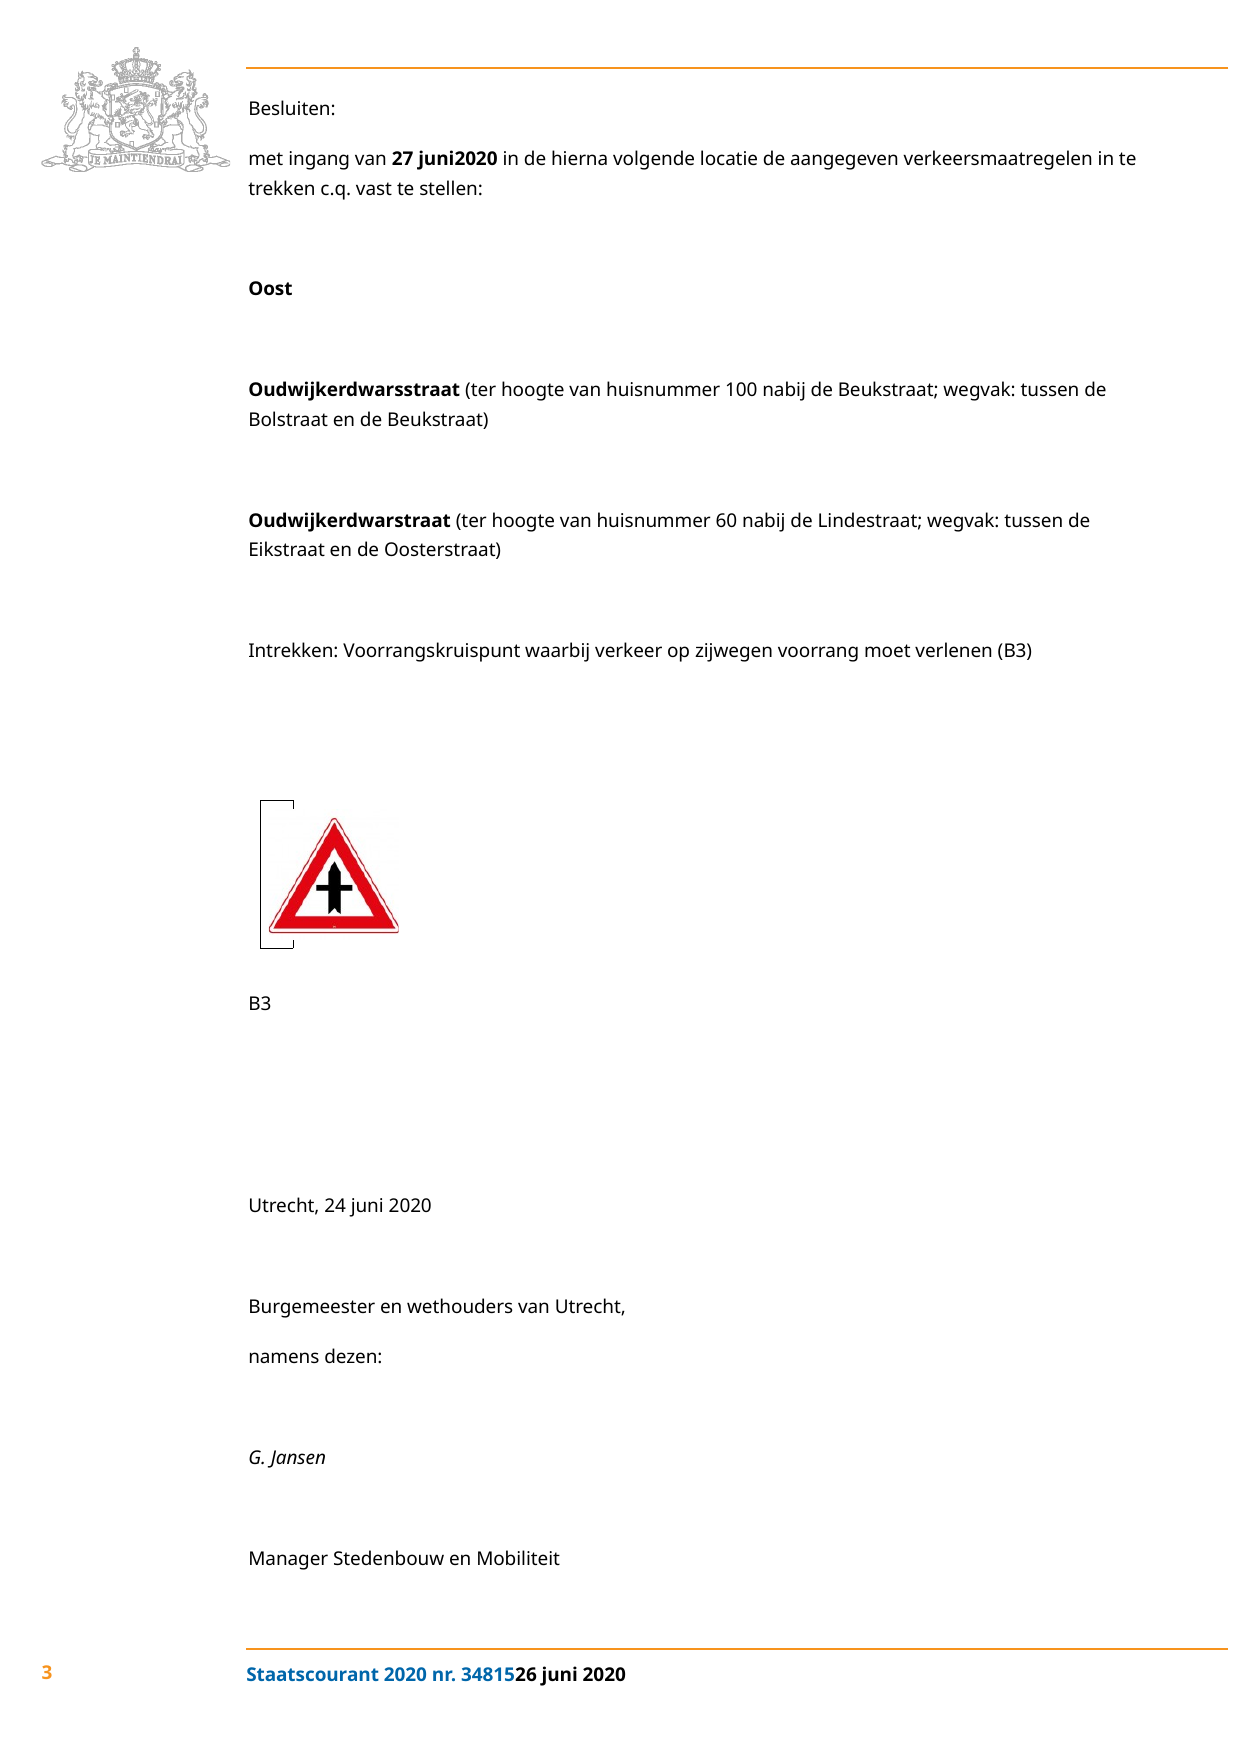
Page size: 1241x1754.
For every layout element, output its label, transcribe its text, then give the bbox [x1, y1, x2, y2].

text Oost [248, 276, 1152, 301]
text Oudwijkerdwarstraat (ter hoogte van huisnummer 60 nabij de Lindestraat; wegvak: tussen de Eikstraat en de Oosterstraat) [248, 507, 1152, 562]
text G. Jansen [248, 1444, 1152, 1470]
picture [268, 809, 399, 940]
text Oudwijkerdwarsstraat (ter hoogte van huisnummer 100 nabij de Beukstraat; wegvak: tussen de Bolstraat en de Beukstraat) [248, 376, 1152, 432]
text Burgemeester en wethouders van Utrecht, [248, 1293, 1152, 1319]
text Intrekken: Voorrangskruispunt waarbij verkeer op zijwegen voorrang moet verlenen (B3) [248, 637, 1152, 663]
picture [41, 47, 231, 172]
text Manager Stedenbouw en Mobiliteit [248, 1545, 1152, 1571]
text B3 [248, 990, 1152, 1016]
text Utrecht, 24 juni 2020 [248, 1192, 1152, 1218]
text Besluiten: [248, 95, 1152, 121]
text met ingang van 27 juni2020 in de hierna volgende locatie de aangegeven verkeersmaatregelen in te trekken c.q. vast te stellen: [248, 145, 1152, 201]
text namens dezen: [248, 1343, 1152, 1369]
